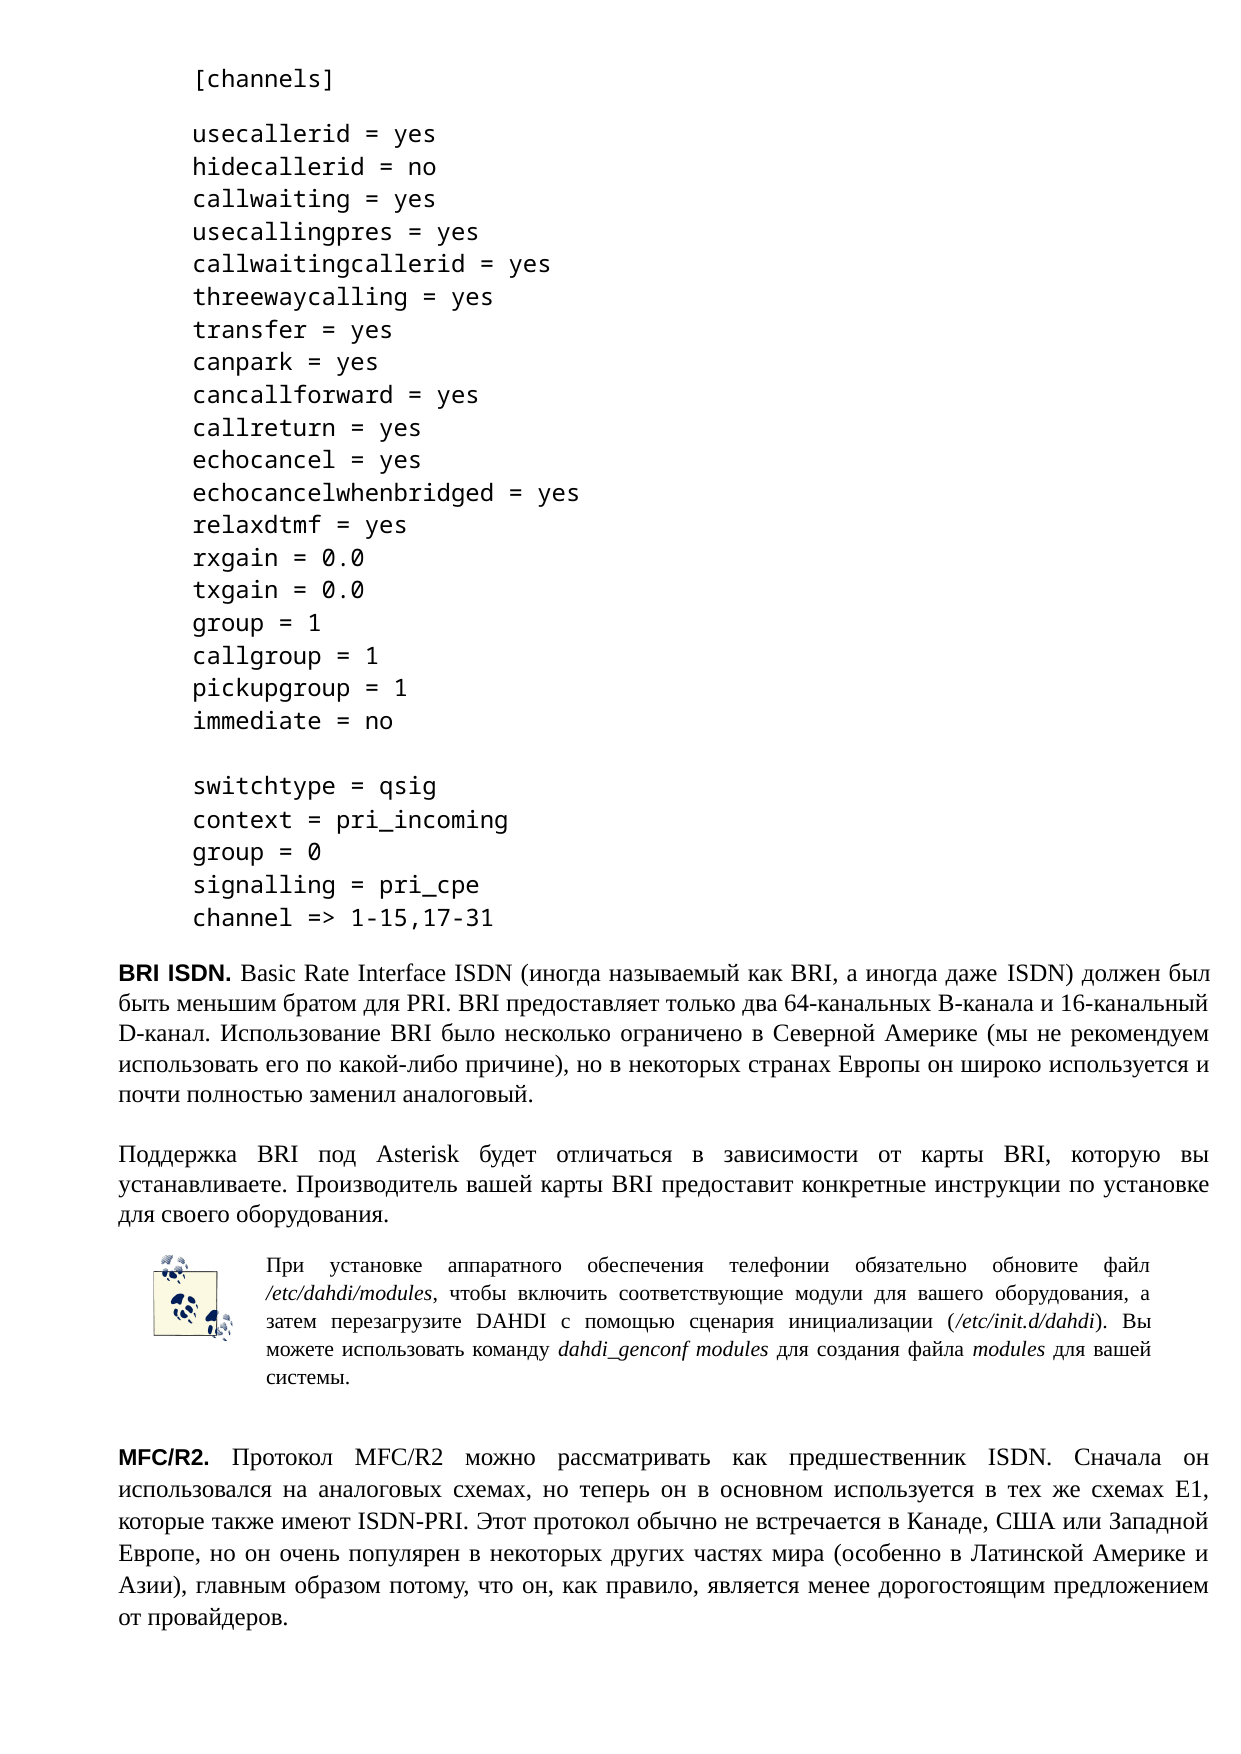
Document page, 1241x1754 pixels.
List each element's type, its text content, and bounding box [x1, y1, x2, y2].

text threewaycalling = yes [192, 280, 1210, 312]
text rxgain = 0.0 [192, 541, 1210, 573]
text callwaitingcallerid = yes [192, 247, 1210, 280]
text context = pri_incoming [192, 802, 1210, 835]
text callwaiting = yes [192, 182, 1210, 215]
picture [153, 1255, 233, 1341]
text hidecallerid = no [192, 149, 1210, 182]
text echocancel = yes [192, 443, 1210, 476]
text callreturn = yes [192, 410, 1210, 443]
text group = 1 [192, 606, 1210, 638]
text transfer = yes [192, 312, 1210, 345]
text channel => 1-15,17-31 [192, 900, 1210, 933]
text [channels] [192, 62, 1210, 95]
text txgain = 0.0 [192, 573, 1210, 606]
text pickupgroup = 1 [192, 671, 1210, 704]
text signalling = pri_cpe [192, 868, 1210, 900]
text При установке аппаратного обеспечения телефонии обязательно обновите файл /etc/dahdi/modules, чтобы включить соответствующие модули для вашего оборудования, а затем перезагрузите DAHDI с помощью сценария инициализации (/etc/init.d/dahdi). Вы можете использовать команду dahdi_genconf modules для создания файла modules для вашей системы. [266, 1252, 1151, 1389]
text MFC/R2. Протокол MFC/R2 можно рассматривать как предшественник ISDN. Сначала он использовался на аналоговых схемах, но теперь он в основном используется в тех же схемах E1, которые также имеют ISDN-PRI. Этот протокол обычно не встречается в Канаде, США или Западной Европе, но он очень популярен в некоторых других частях мира (особенно в Латинской Америке и Азии), главным образом потому, что он, как правило, является менее дорогостоящим предложением от провайдеров. [118, 1442, 1210, 1630]
text relaxdtmf = yes [192, 508, 1210, 541]
text switchtype = qsig [192, 769, 1210, 802]
text cancallforward = yes [192, 378, 1210, 410]
text immediate = no [192, 704, 1210, 736]
text echocancelwhenbridged = yes [192, 476, 1210, 508]
text canpark = yes [192, 345, 1210, 378]
text Поддержка BRI под Asterisk будет отличаться в зависимости от карты BRI, которую вы устанавливаете. Производитель вашей карты BRI предоставит конкретные инструкции по установке для своего оборудования. [118, 1139, 1210, 1228]
text callgroup = 1 [192, 638, 1210, 671]
text usecallingpres = yes [192, 215, 1210, 247]
text usecallerid = yes [192, 117, 1210, 149]
text group = 0 [192, 835, 1210, 868]
text BRI ISDN. Basic Rate Interface ISDN (иногда называемый как BRI, а иногда даже ISDN) должен был быть меньшим братом для PRI. BRI предоставляет только два 64-канальных B-канала и 16-канальный D-канал. Использование BRI было несколько ограничено в Северной Америке (мы не рекомендуем использовать его по какой-либо причине), но в некоторых странах Европы он широко используется и почти полностью заменил аналоговый. [118, 958, 1210, 1107]
